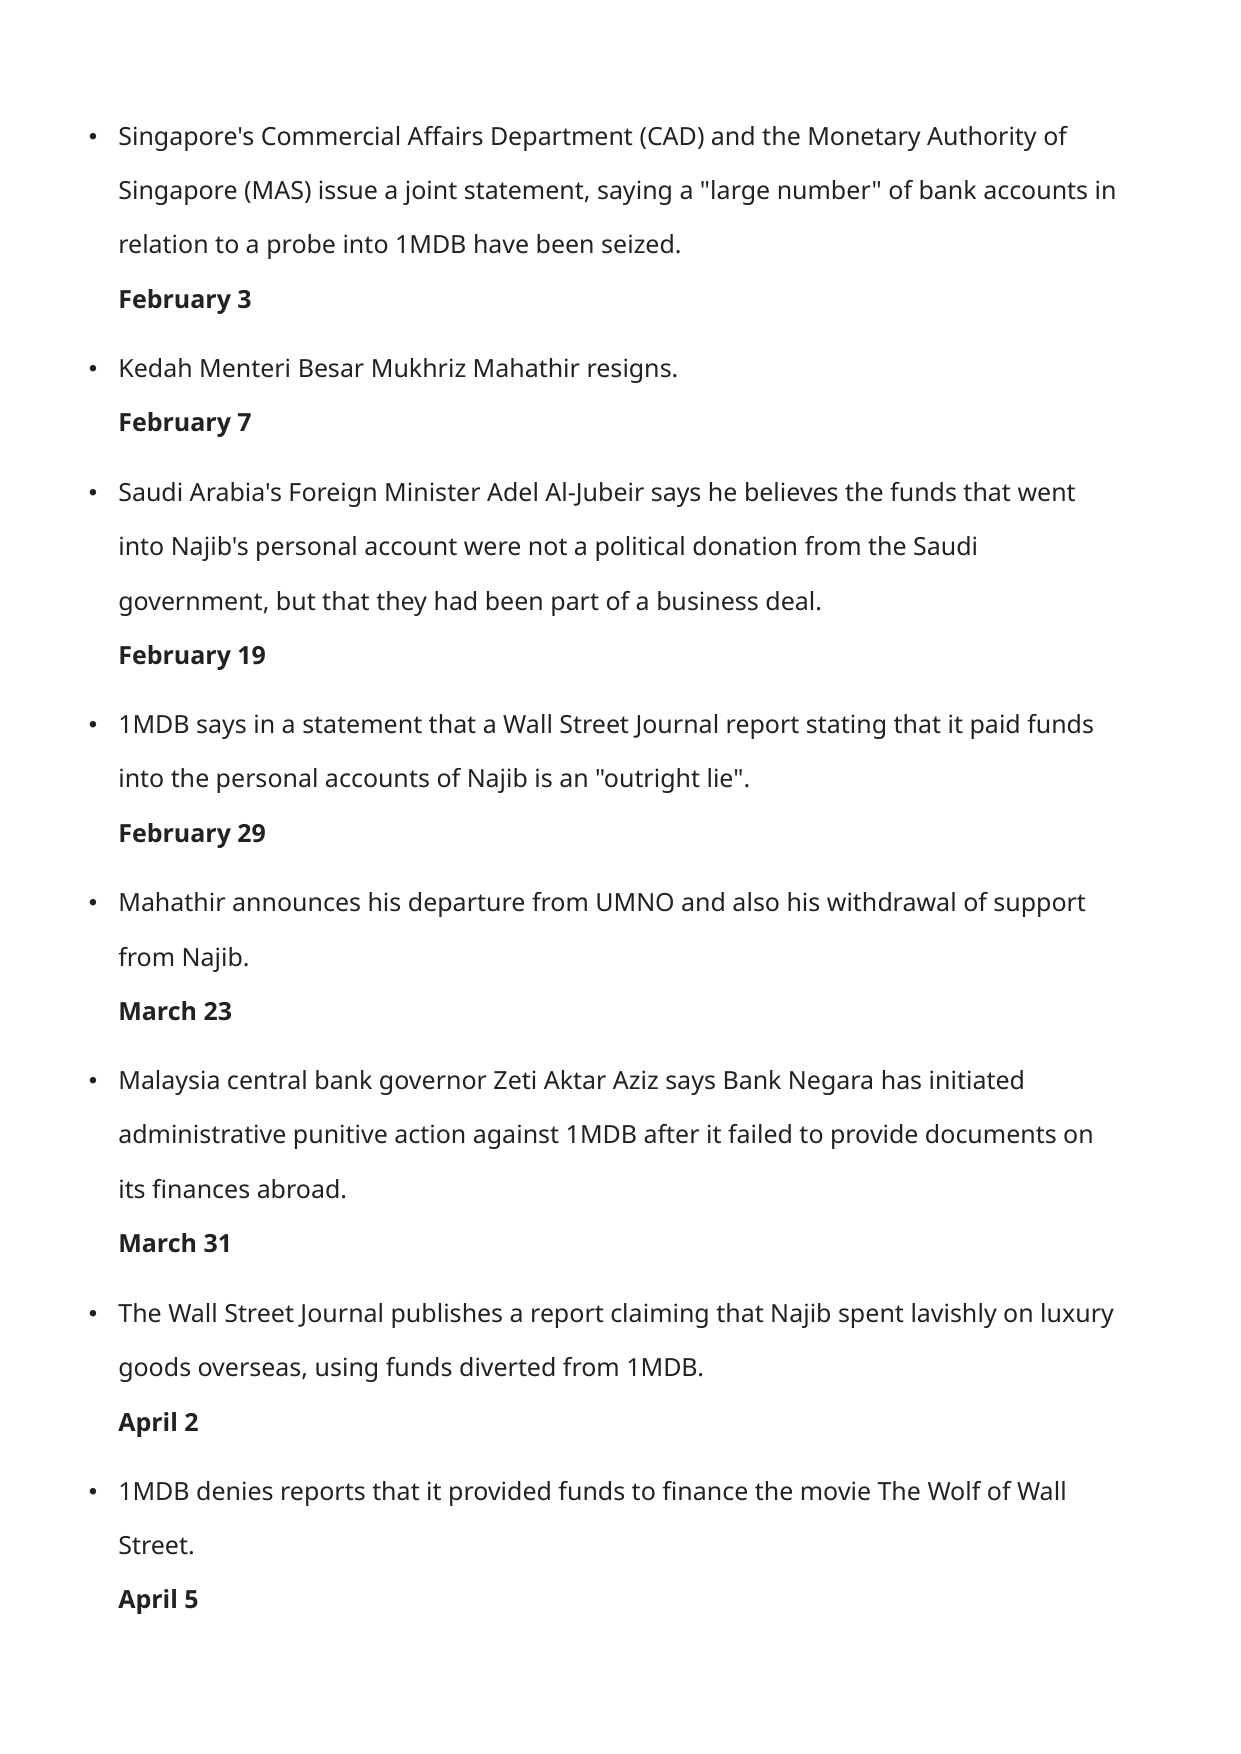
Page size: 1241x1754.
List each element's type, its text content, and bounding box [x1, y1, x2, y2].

list Mahathir announces his departure from UMNO and also his withdrawal of support from Najib. [118, 885, 1122, 973]
text February 19 [118, 638, 1122, 672]
list Saudi Arabia's Foreign Minister Adel Al-Jubeir says he believes the funds that went into Najib's personal account were not a political donation from the Saudi government, but that they had been part of a business deal. [118, 474, 1122, 617]
text February 3 [118, 282, 1122, 316]
list Singapore's Commercial Affairs Department (CAD) and the Monetary Authority of Singapore (MAS) issue a joint statement, saying a "large number" of bank accounts in relation to a probe into 1MDB have been seized. [118, 118, 1122, 261]
text April 5 [118, 1582, 1122, 1616]
list Malaysia central bank governor Zeti Aktar Aziz says Bank Negara has initiated administrative punitive action against 1MDB after it failed to provide documents on its finances abroad. [118, 1063, 1122, 1206]
text February 7 [118, 405, 1122, 439]
list 1MDB denies reports that it provided funds to finance the movie The Wolf of Wall Street. [118, 1473, 1122, 1562]
text February 29 [118, 816, 1122, 850]
list The Wall Street Journal publishes a report claiming that Najib spent lavishly on luxury goods overseas, using funds diverted from 1MDB. [118, 1295, 1122, 1384]
list Kedah Menteri Besar Mukhriz Mahathir resigns. [118, 351, 1122, 385]
text April 2 [118, 1404, 1122, 1438]
text March 31 [118, 1226, 1122, 1260]
text March 23 [118, 994, 1122, 1028]
list 1MDB says in a statement that a Wall Street Journal report stating that it paid funds into the personal accounts of Najib is an "outright lie". [118, 707, 1122, 795]
